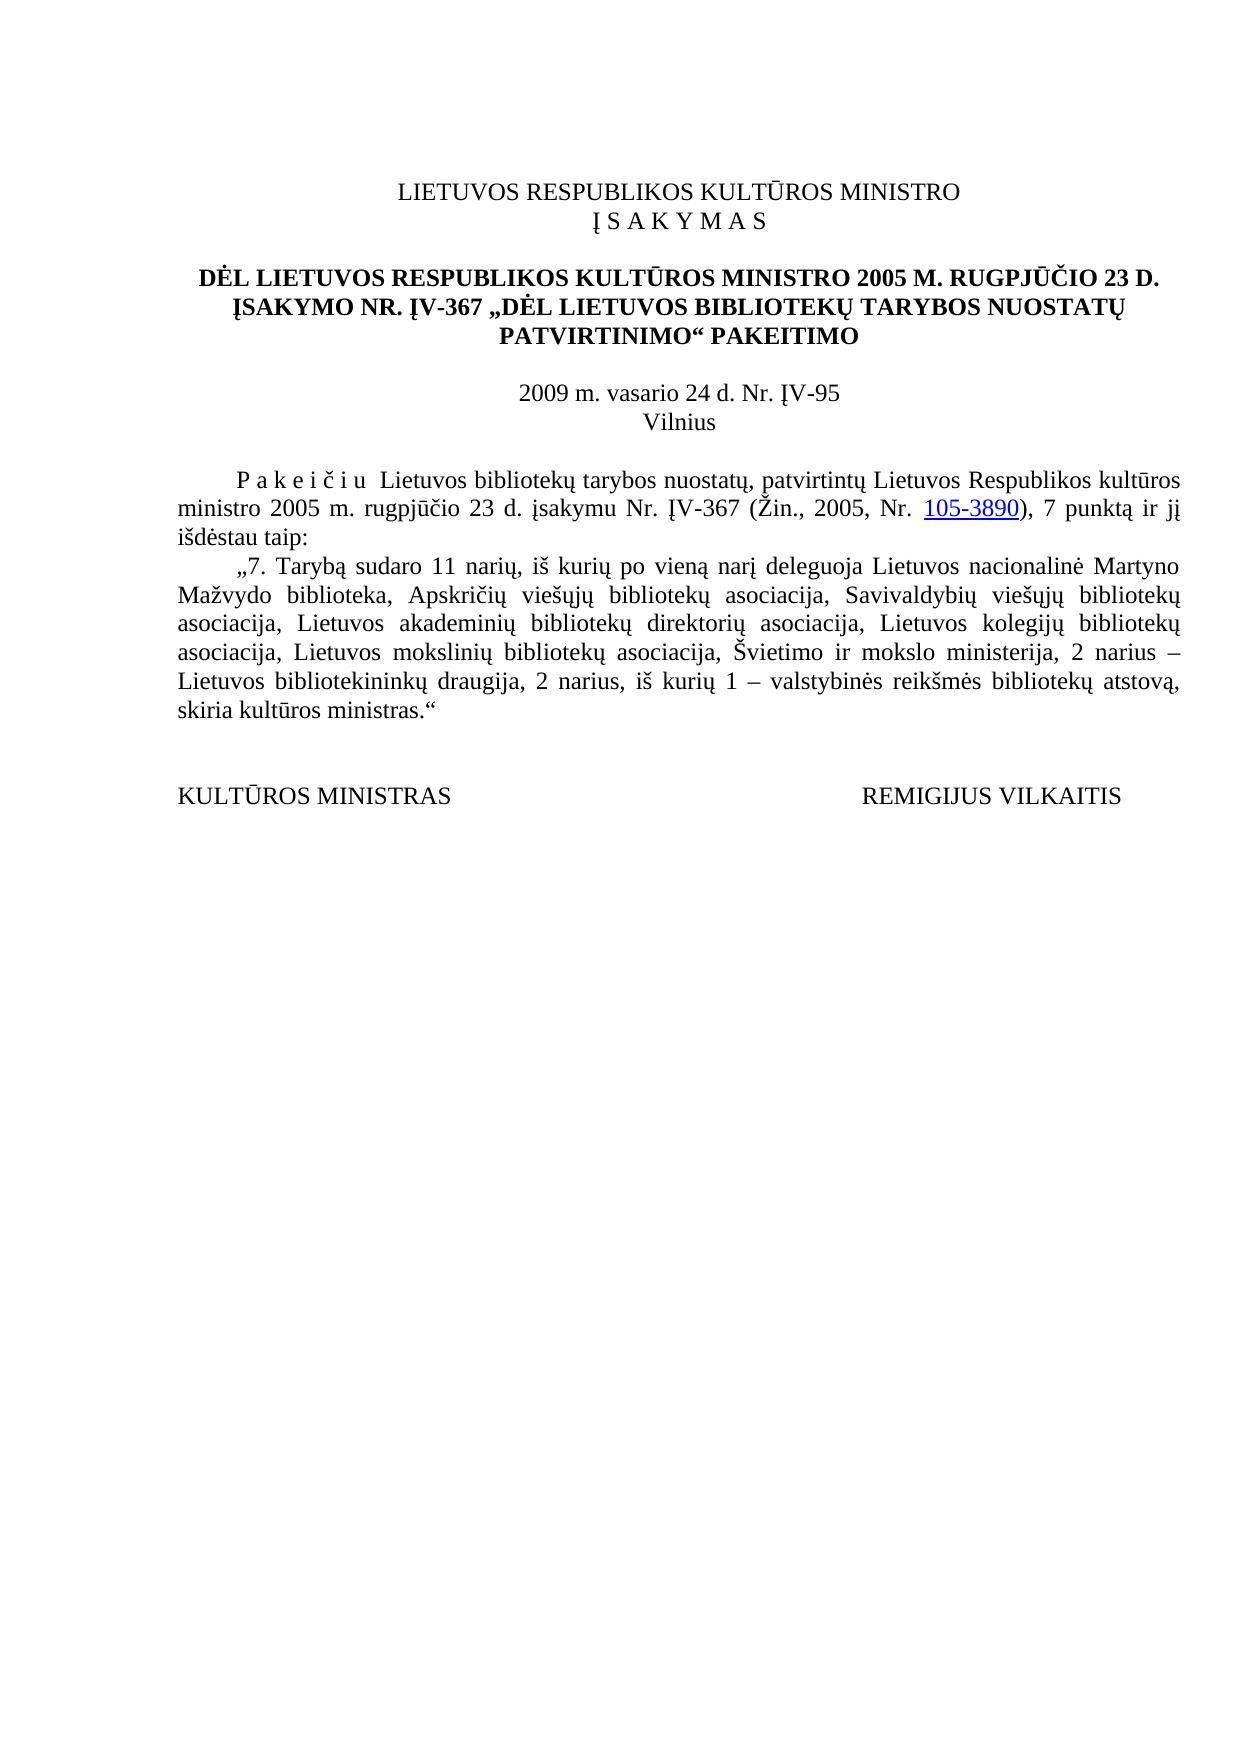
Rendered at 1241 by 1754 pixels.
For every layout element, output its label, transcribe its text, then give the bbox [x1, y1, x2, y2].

text 2009 m. vasario 24 d. Nr. ĮV-95 [177, 378, 1181, 407]
text DĖL LIETUVOS RESPUBLIKOS KULTŪROS MINISTRO 2005 M. RUGPJŪČIO 23 D. ĮSAKYMO NR. ĮV-367 „DĖL LIETUVOS BIBLIOTEKŲ TARYBOS NUOSTATŲ PATVIRTINIMO“ PAKEITIMO [177, 263, 1181, 350]
text LIETUVOS RESPUBLIKOS KULTŪROS MINISTRO [177, 177, 1181, 206]
text Pakeičiu Lietuvos bibliotekų tarybos nuostatų, patvirtintų Lietuvos Respublikos kultūros ministro 2005 m. rugpjūčio 23 d. įsakymu Nr. ĮV-367 (Žin., 2005, Nr. 105-3890), 7 punktą ir jį išdėstau taip: [177, 465, 1181, 551]
text KULTŪROS MINISTRAS REMIGIJUS VILKAITIS [177, 781, 1181, 810]
text ĮSAKYMAS [177, 206, 1181, 235]
text „7. Tarybą sudaro 11 narių, iš kurių po vieną narį deleguoja Lietuvos nacionalinė Martyno Mažvydo biblioteka, Apskričių viešųjų bibliotekų asociacija, Savivaldybių viešųjų bibliotekų asociacija, Lietuvos akademinių bibliotekų direktorių asociacija, Lietuvos kolegijų bibliotekų asociacija, Lietuvos mokslinių bibliotekų asociacija, Švietimo ir mokslo ministerija, 2 narius – Lietuvos bibliotekininkų draugija, 2 narius, iš kurių 1 – valstybinės reikšmės bibliotekų atstovą, skiria kultūros ministras.“ [177, 551, 1181, 723]
text Vilnius [177, 407, 1181, 436]
